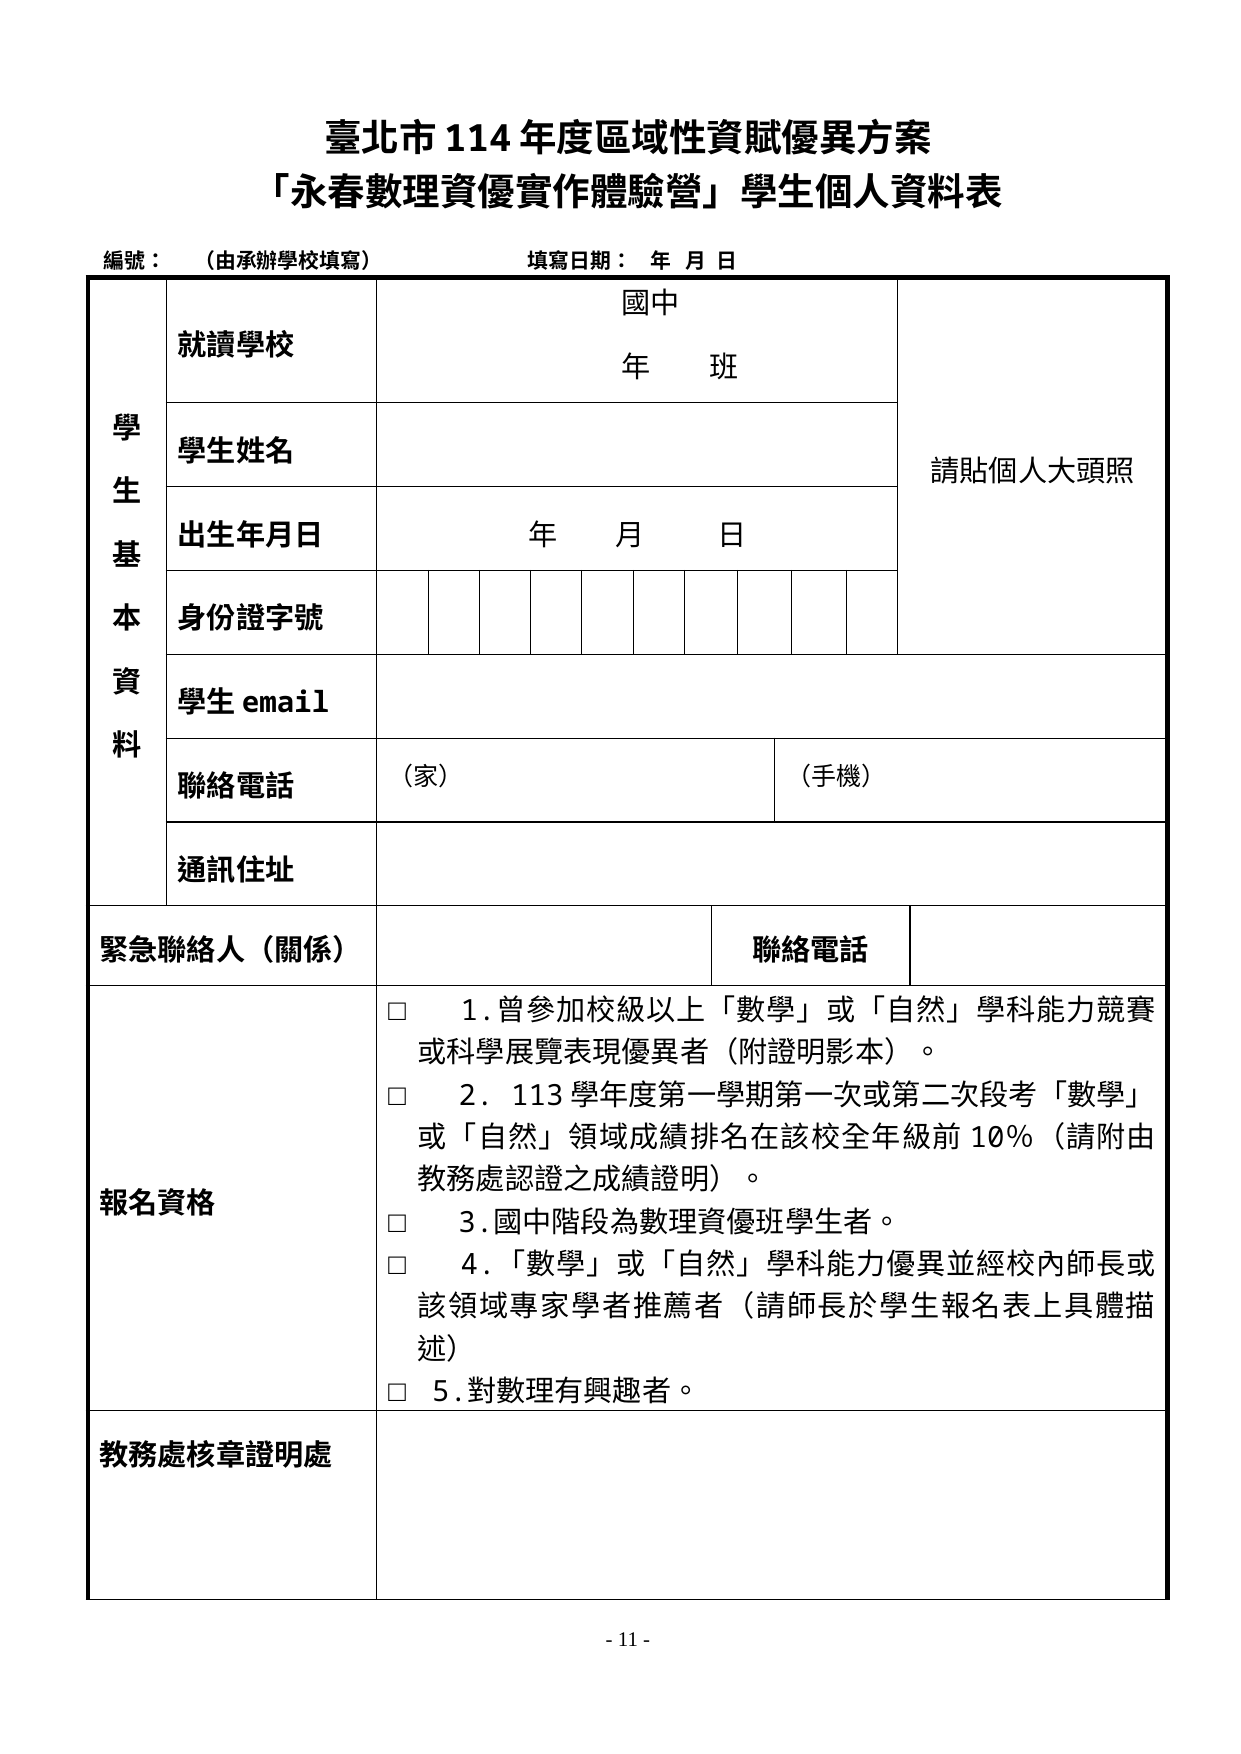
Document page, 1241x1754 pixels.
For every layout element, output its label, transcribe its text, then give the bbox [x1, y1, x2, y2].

table_cell 學生email [167, 655, 376, 737]
table_cell （手機） [775, 739, 1165, 821]
table_header 就讀學校 [167, 280, 376, 402]
table_cell [377, 403, 897, 486]
table_cell [377, 823, 1165, 905]
table_cell 緊急聯絡人（關係） [90, 906, 376, 985]
table_cell 聯絡電話 [167, 739, 376, 821]
table_cell [685, 571, 737, 654]
table_cell 報名資格 [90, 986, 376, 1410]
table_cell 教務處核章證明處 [90, 1411, 376, 1598]
table_cell [531, 571, 581, 654]
table_cell 學生姓名 [167, 403, 376, 486]
table_header 請貼個人大頭照 [898, 280, 1165, 654]
table_cell [377, 906, 711, 985]
table_cell [634, 571, 684, 654]
table_cell [847, 571, 897, 654]
table_cell 出生年月日 [167, 487, 376, 570]
table_cell [429, 571, 479, 654]
text 編號： （由承辦學校填寫） 填寫日期： 年 月 日 [103, 245, 1152, 275]
table_header 學 生 基 本 資 料 [90, 280, 166, 905]
text 「永春數理資優實作體驗營」學生個人資料表 [103, 162, 1152, 216]
table_cell 身份證字號 [167, 571, 376, 654]
table_cell [582, 571, 633, 654]
table_cell [738, 571, 791, 654]
table_cell [792, 571, 846, 654]
table_cell [377, 571, 428, 654]
table_cell （家） [377, 739, 774, 821]
table_header 國中 年 班 [377, 280, 897, 402]
table_cell [911, 906, 1165, 985]
table_cell 聯絡電話 [712, 906, 909, 985]
table_cell 通訊住址 [167, 823, 376, 905]
table_cell [480, 571, 530, 654]
table_cell □ 1.曾參加校級以上「數學」或「自然」學科能力競賽或科學展覽表現優異者（附證明影本）。 □ 2. 113學年度第一學期第一次或第二次段考「數學」或「自然」領域成績排名在該校全年級前10％（請附由教務處認證之成績證明）。 □ 3.國中階段為數理資優班學生者。 □ 4.「數學」或「自然」學科能力優異並經校內師長或該領域專家學者推薦者（請師長於學生報名表上具體描述） □ 5.對數理有興趣者。 [377, 986, 1165, 1410]
table_cell 年 月 日 [377, 487, 897, 570]
text 臺北市114年度區域性資賦優異方案 [103, 108, 1152, 162]
table_cell [377, 655, 1165, 737]
table_cell [377, 1411, 1165, 1598]
